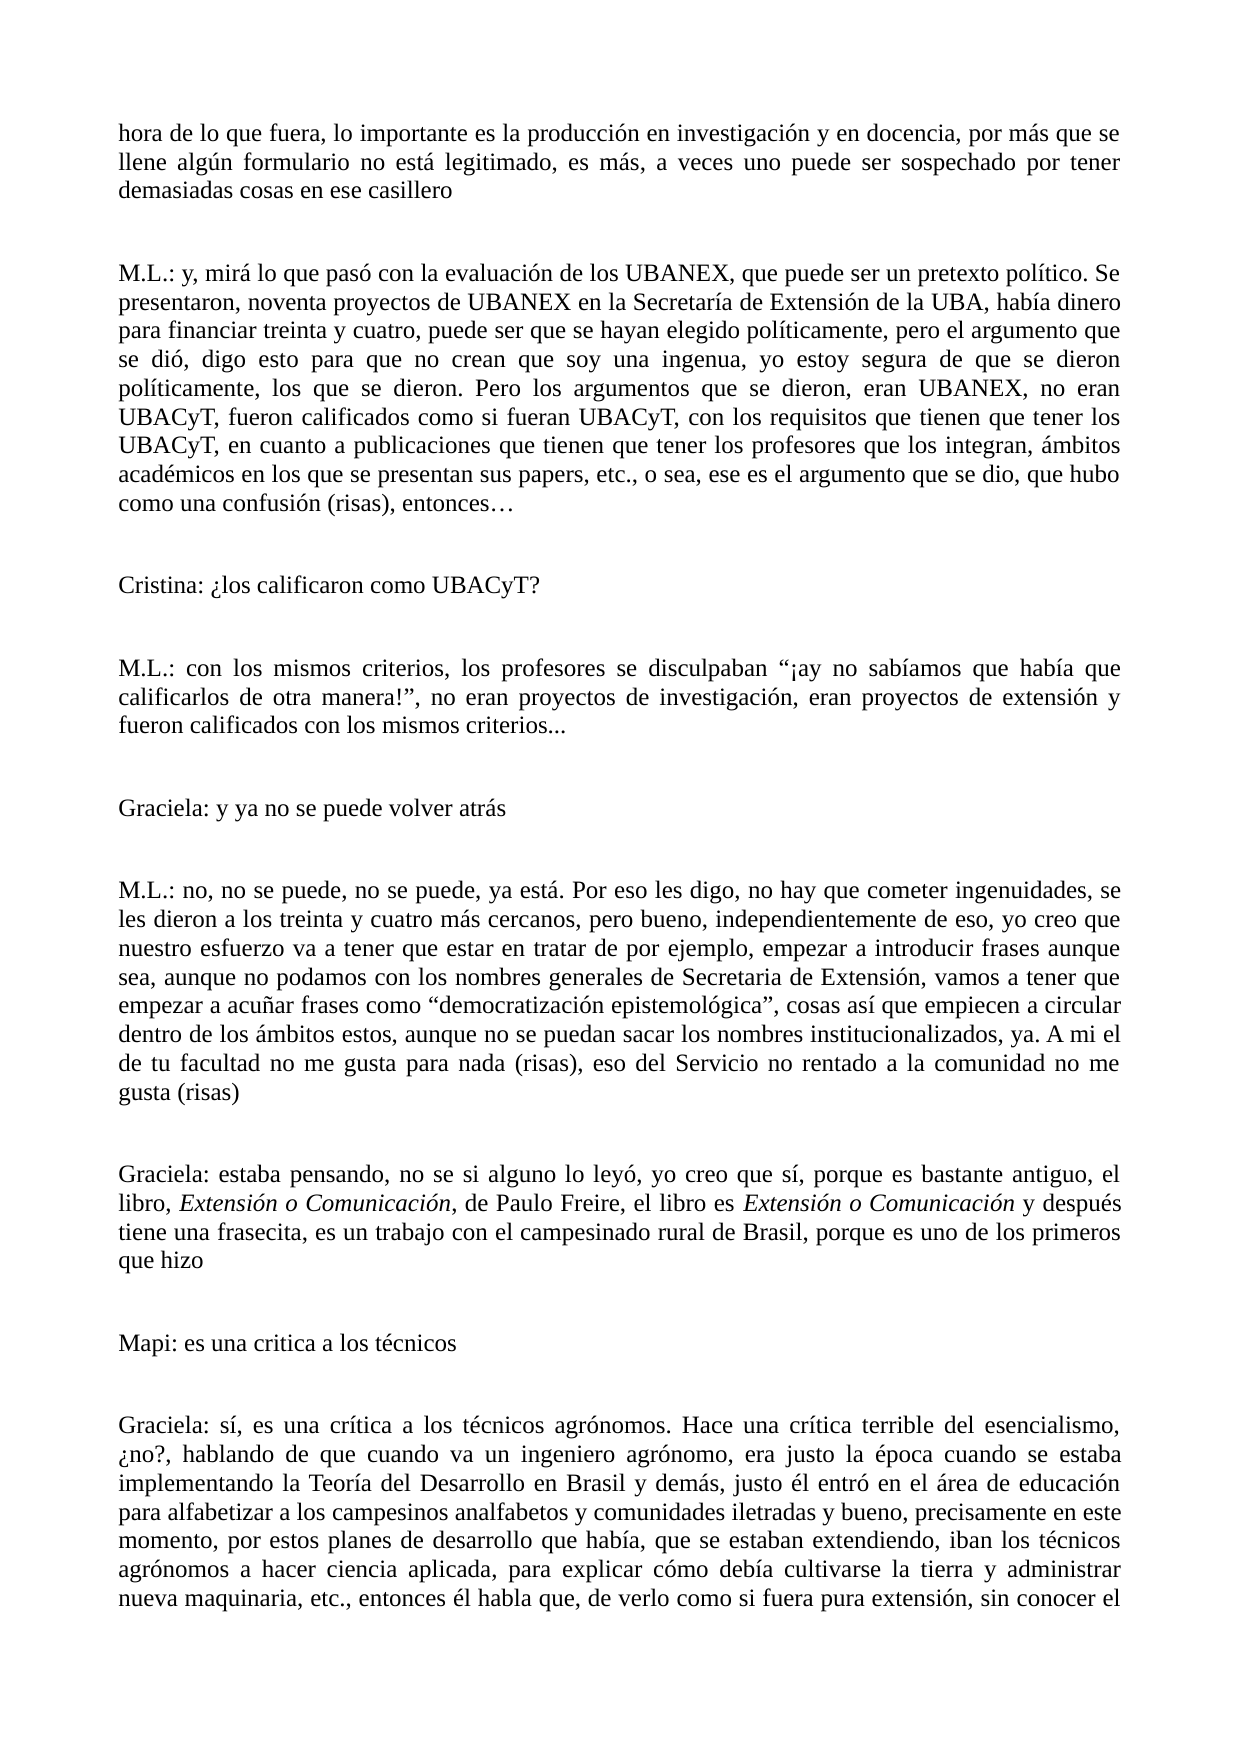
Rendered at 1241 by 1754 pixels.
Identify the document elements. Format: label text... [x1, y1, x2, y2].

text Graciela: estaba pensando, no se si alguno lo leyó, yo creo que sí, porque es bastante antiguo, el libro, Extensión o Comunicación, de Paulo Freire, el libro es Extensión o Comunicación y después tiene una frasecita, es un trabajo con el campesinado rural de Brasil, porque es uno de los primeros que hizo [118, 1159, 1122, 1274]
text Graciela: y ya no se puede volver atrás [118, 793, 1122, 822]
text Cristina: ¿los calificaron como UBACyT? [118, 571, 1122, 599]
text Graciela: sí, es una crítica a los técnicos agrónomos. Hace una crítica terrible del esencialismo, ¿no?, hablando de que cuando va un ingeniero agrónomo, era justo la época cuando se estaba implementando la Teoría del Desarrollo en Brasil y demás, justo él entró en el área de educación para alfabetizar a los campesinos analfabetos y comunidades iletradas y bueno, precisamente en este momento, por estos planes de desarrollo que había, que se estaban extendiendo, iban los técnicos agrónomos a hacer ciencia aplicada, para explicar cómo debía cultivarse la tierra y administrar nueva maquinaria, etc., entonces él habla que, de verlo como si fuera pura extensión, sin conocer el [118, 1411, 1122, 1612]
text hora de lo que fuera, lo importante es la producción en investigación y en docencia, por más que se llene algún formulario no está legitimado, es más, a veces uno puede ser sospechado por tener demasiadas cosas en ese casillero [118, 118, 1122, 204]
text M.L.: no, no se puede, no se puede, ya está. Por eso les digo, no hay que cometer ingenuidades, se les dieron a los treinta y cuatro más cercanos, pero bueno, independientemente de eso, yo creo que nuestro esfuerzo va a tener que estar en tratar de por ejemplo, empezar a introducir frases aunque sea, aunque no podamos con los nombres generales de Secretaria de Extensión, vamos a tener que empezar a acuñar frases como “democratización epistemológica”, cosas así que empiecen a circular dentro de los ámbitos estos, aunque no se puedan sacar los nombres institucionalizados, ya. A mi el de tu facultad no me gusta para nada (risas), eso del Servicio no rentado a la comunidad no me gusta (risas) [118, 876, 1122, 1106]
text Mapi: es una critica a los técnicos [118, 1328, 1122, 1357]
text M.L.: con los mismos criterios, los profesores se disculpaban “¡ay no sabíamos que había que calificarlos de otra manera!”, no eran proyectos de investigación, eran proyectos de extensión y fueron calificados con los mismos criterios... [118, 653, 1122, 739]
text M.L.: y, mirá lo que pasó con la evaluación de los UBANEX, que puede ser un pretexto político. Se presentaron, noventa proyectos de UBANEX en la Secretaría de Extensión de la UBA, había dinero para financiar treinta y cuatro, puede ser que se hayan elegido políticamente, pero el argumento que se dió, digo esto para que no crean que soy una ingenua, yo estoy segura de que se dieron políticamente, los que se dieron. Pero los argumentos que se dieron, eran UBANEX, no eran UBACyT, fueron calificados como si fueran UBACyT, con los requisitos que tienen que tener los UBACyT, en cuanto a publicaciones que tienen que tener los profesores que los integran, ámbitos académicos en los que se presentan sus papers, etc., o sea, ese es el argumento que se dio, que hubo como una confusión (risas), entonces… [118, 258, 1122, 517]
